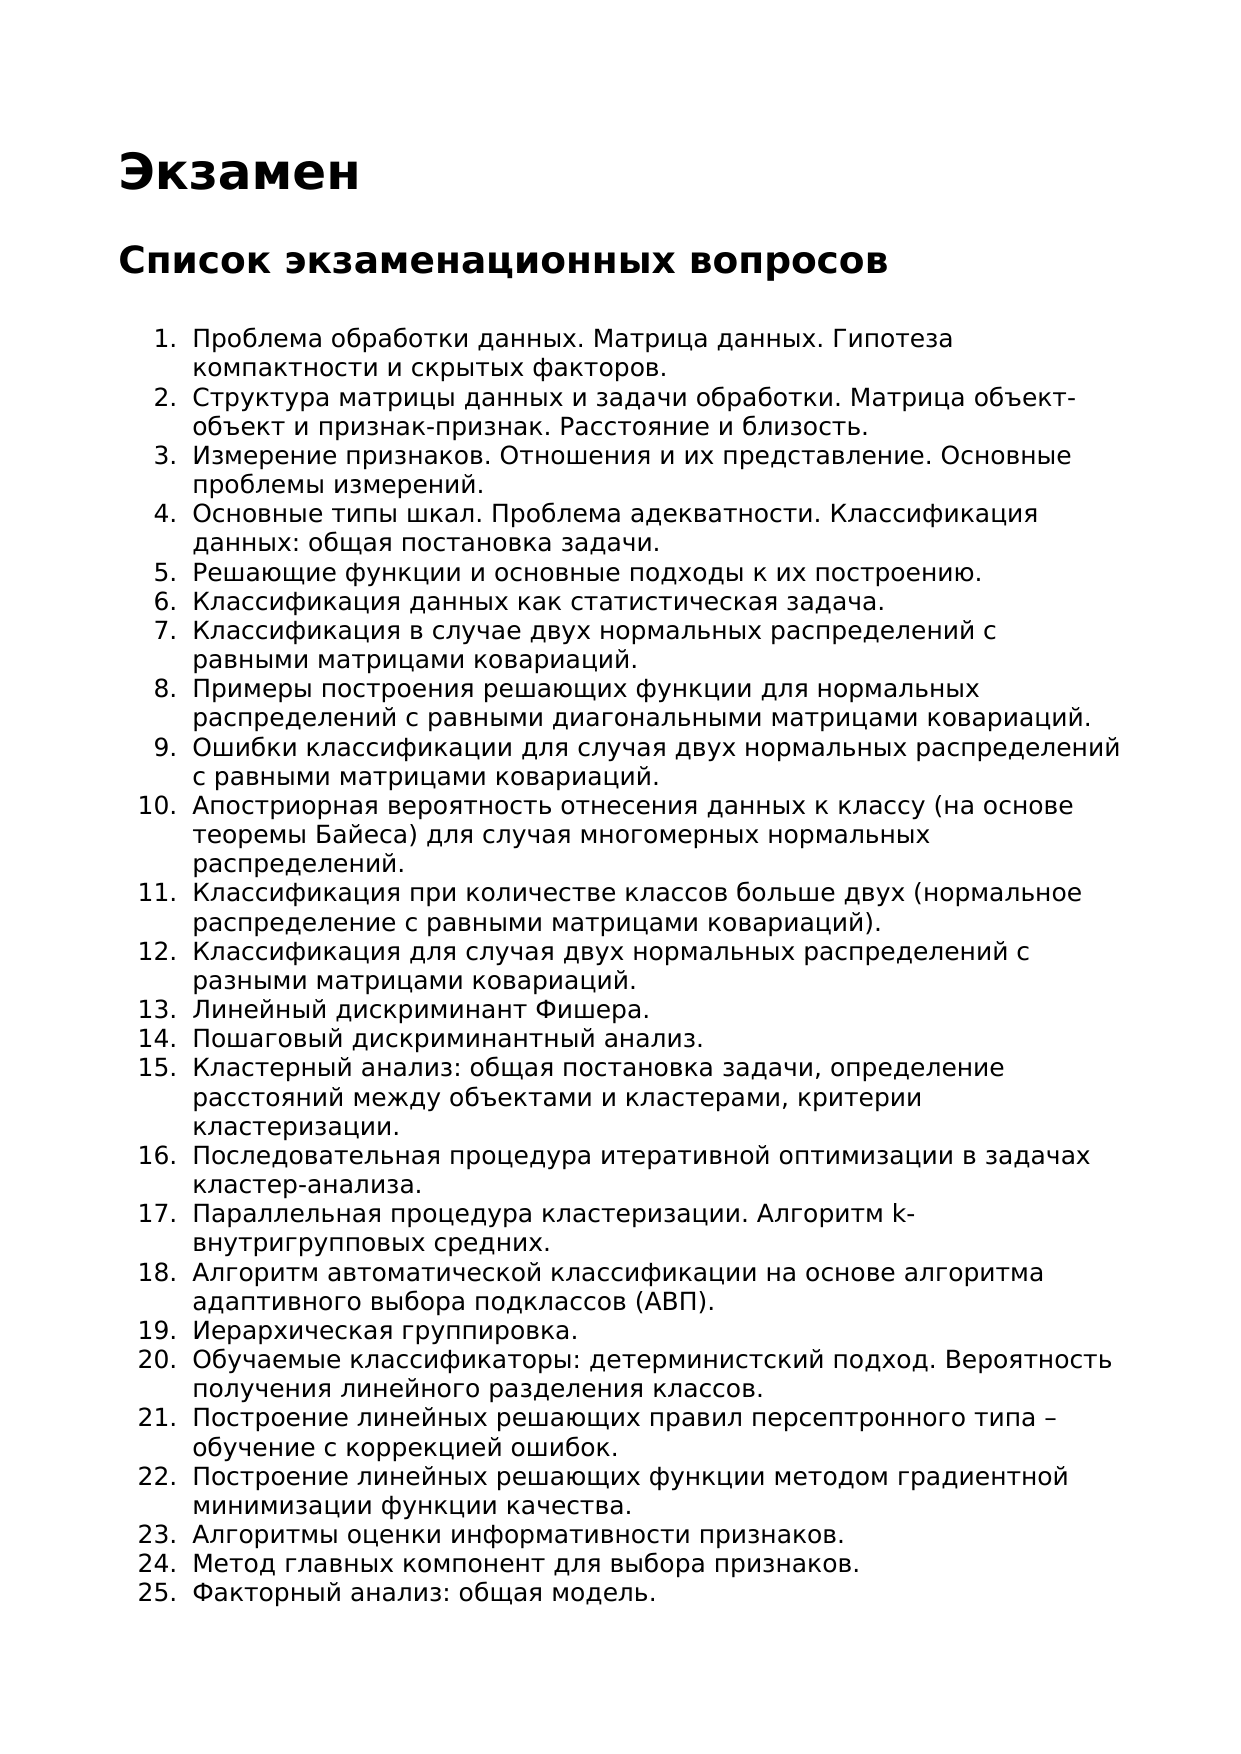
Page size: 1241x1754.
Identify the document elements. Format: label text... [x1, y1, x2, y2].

list Построение линейных решающих функции методом градиентной минимизации функции качества. [177, 1462, 1122, 1520]
list Алгоритм автоматической классификации на основе алгоритма адаптивного выбора подклассов (АВП). [177, 1258, 1122, 1316]
list Классификация в случае двух нормальных распределений с равными матрицами ковариаций. [177, 616, 1122, 674]
subtitle Список экзаменационных вопросов [118, 239, 1122, 282]
list Параллельная процедура кластеризации. Алгоритм k-внутригрупповых средних. [177, 1199, 1122, 1258]
list Примеры построения решающих функции для нормальных распределений с равными диагональными матрицами ковариаций. [177, 674, 1122, 733]
list Классификация для случая двух нормальных распределений с разными матрицами ковариаций. [177, 937, 1122, 995]
list Алгоритмы оценки информативности признаков. [177, 1520, 1122, 1549]
list Измерение признаков. Отношения и их представление. Основные проблемы измерений. [177, 441, 1122, 499]
list Решающие функции и основные подходы к их построению. [177, 558, 1122, 587]
list Построение линейных решающих правил персептронного типа – обучение с коррекцией ошибок. [177, 1404, 1122, 1462]
list Апостриорная вероятность отнесения данных к классу (на основе теоремы Байеса) для случая многомерных нормальных распределений. [177, 791, 1122, 879]
list Классификация данных как статистическая задача. [177, 587, 1122, 616]
list Кластерный анализ: общая постановка задачи, определение расстояний между объектами и кластерами, критерии кластеризации. [177, 1054, 1122, 1141]
list Линейный дискриминант Фишера. [177, 995, 1122, 1024]
list Структура матрицы данных и задачи обработки. Матрица объект-объект и признак-признак. Расстояние и близость. [177, 383, 1122, 441]
list Основные типы шкал. Проблема адекватности. Классификация данных: общая постановка задачи. [177, 499, 1122, 558]
list Факторный анализ: общая модель. [177, 1579, 1122, 1608]
subtitle Экзамен [118, 143, 1122, 201]
list Проблема обработки данных. Матрица данных. Гипотеза компактности и скрытых факторов. [177, 324, 1122, 383]
list Иерархическая группировка. [177, 1316, 1122, 1345]
list Классификация при количестве классов больше двух (нормальное распределение с равными матрицами ковариаций). [177, 879, 1122, 937]
list Метод главных компонент для выбора признаков. [177, 1549, 1122, 1579]
list Обучаемые классификаторы: детерминистский подход. Вероятность получения линейного разделения классов. [177, 1345, 1122, 1404]
list Пошаговый дискриминантный анализ. [177, 1024, 1122, 1054]
list Последовательная процедура итеративной оптимизации в задачах кластер-анализа. [177, 1141, 1122, 1199]
list Ошибки классификации для случая двух нормальных распределений с равными матрицами ковариаций. [177, 733, 1122, 791]
